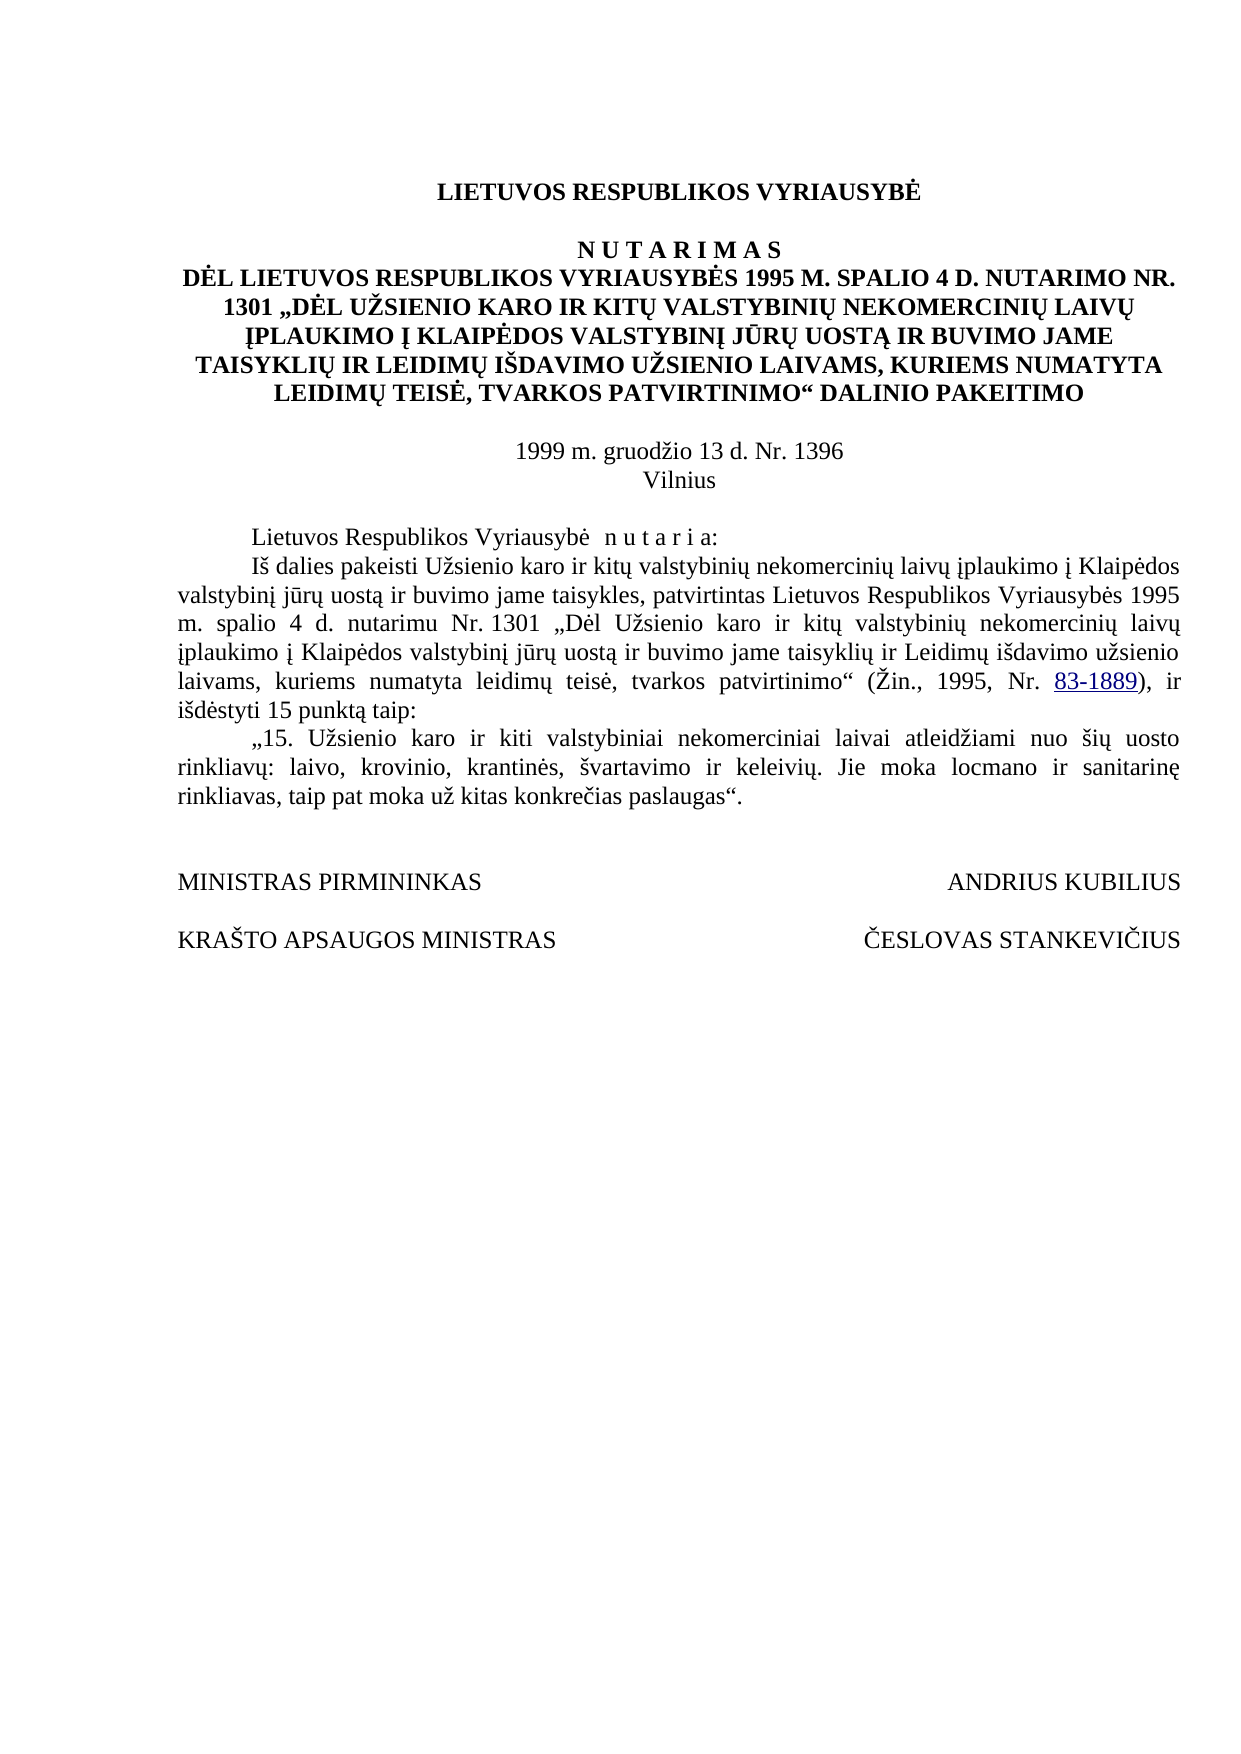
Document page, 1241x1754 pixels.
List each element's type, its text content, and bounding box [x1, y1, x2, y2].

text KRAŠTO APSAUGOS MINISTRAS ČESLOVAS STANKEVIČIUS [177, 925, 1181, 953]
text Vilnius [177, 465, 1181, 493]
text LIETUVOS RESPUBLIKOS VYRIAUSYBĖ [177, 177, 1181, 206]
text DĖL LIETUVOS RESPUBLIKOS VYRIAUSYBĖS 1995 M. SPALIO 4 D. NUTARIMO NR. 1301 „DĖL UŽSIENIO KARO IR KITŲ VALSTYBINIŲ NEKOMERCINIŲ LAIVŲ ĮPLAUKIMO Į KLAIPĖDOS VALSTYBINĮ JŪRŲ UOSTĄ IR BUVIMO JAME TAISYKLIŲ IR LEIDIMŲ IŠDAVIMO UŽSIENIO LAIVAMS, KURIEMS NUMATYTA LEIDIMŲ TEISĖ, TVARKOS PATVIRTINIMO“ DALINIO PAKEITIMO [177, 263, 1181, 407]
text „15. Užsienio karo ir kiti valstybiniai nekomerciniai laivai atleidžiami nuo šių uosto rinkliavų: laivo, krovinio, krantinės, švartavimo ir keleivių. Jie moka locmano ir sanitarinę rinkliavas, taip pat moka už kitas konkrečias paslaugas“. [177, 723, 1181, 810]
text Iš dalies pakeisti Užsienio karo ir kitų valstybinių nekomercinių laivų įplaukimo į Klaipėdos valstybinį jūrų uostą ir buvimo jame taisykles, patvirtintas Lietuvos Respublikos Vyriausybės 1995 m. spalio 4 d. nutarimu Nr. 1301 „Dėl Užsienio karo ir kitų valstybinių nekomercinių laivų įplaukimo į Klaipėdos valstybinį jūrų uostą ir buvimo jame taisyklių ir Leidimų išdavimo užsienio laivams, kuriems numatyta leidimų teisė, tvarkos patvirtinimo“ (Žin., 1995, Nr. 83-1889), ir išdėstyti 15 punktą taip: [177, 551, 1181, 723]
text MINISTRAS PIRMININKAS ANDRIUS KUBILIUS [177, 867, 1181, 896]
text N U T A R I M A S [177, 235, 1181, 263]
text Lietuvos Respublikos Vyriausybė nutaria: [177, 522, 1181, 551]
text 1999 m. gruodžio 13 d. Nr. 1396 [177, 436, 1181, 465]
